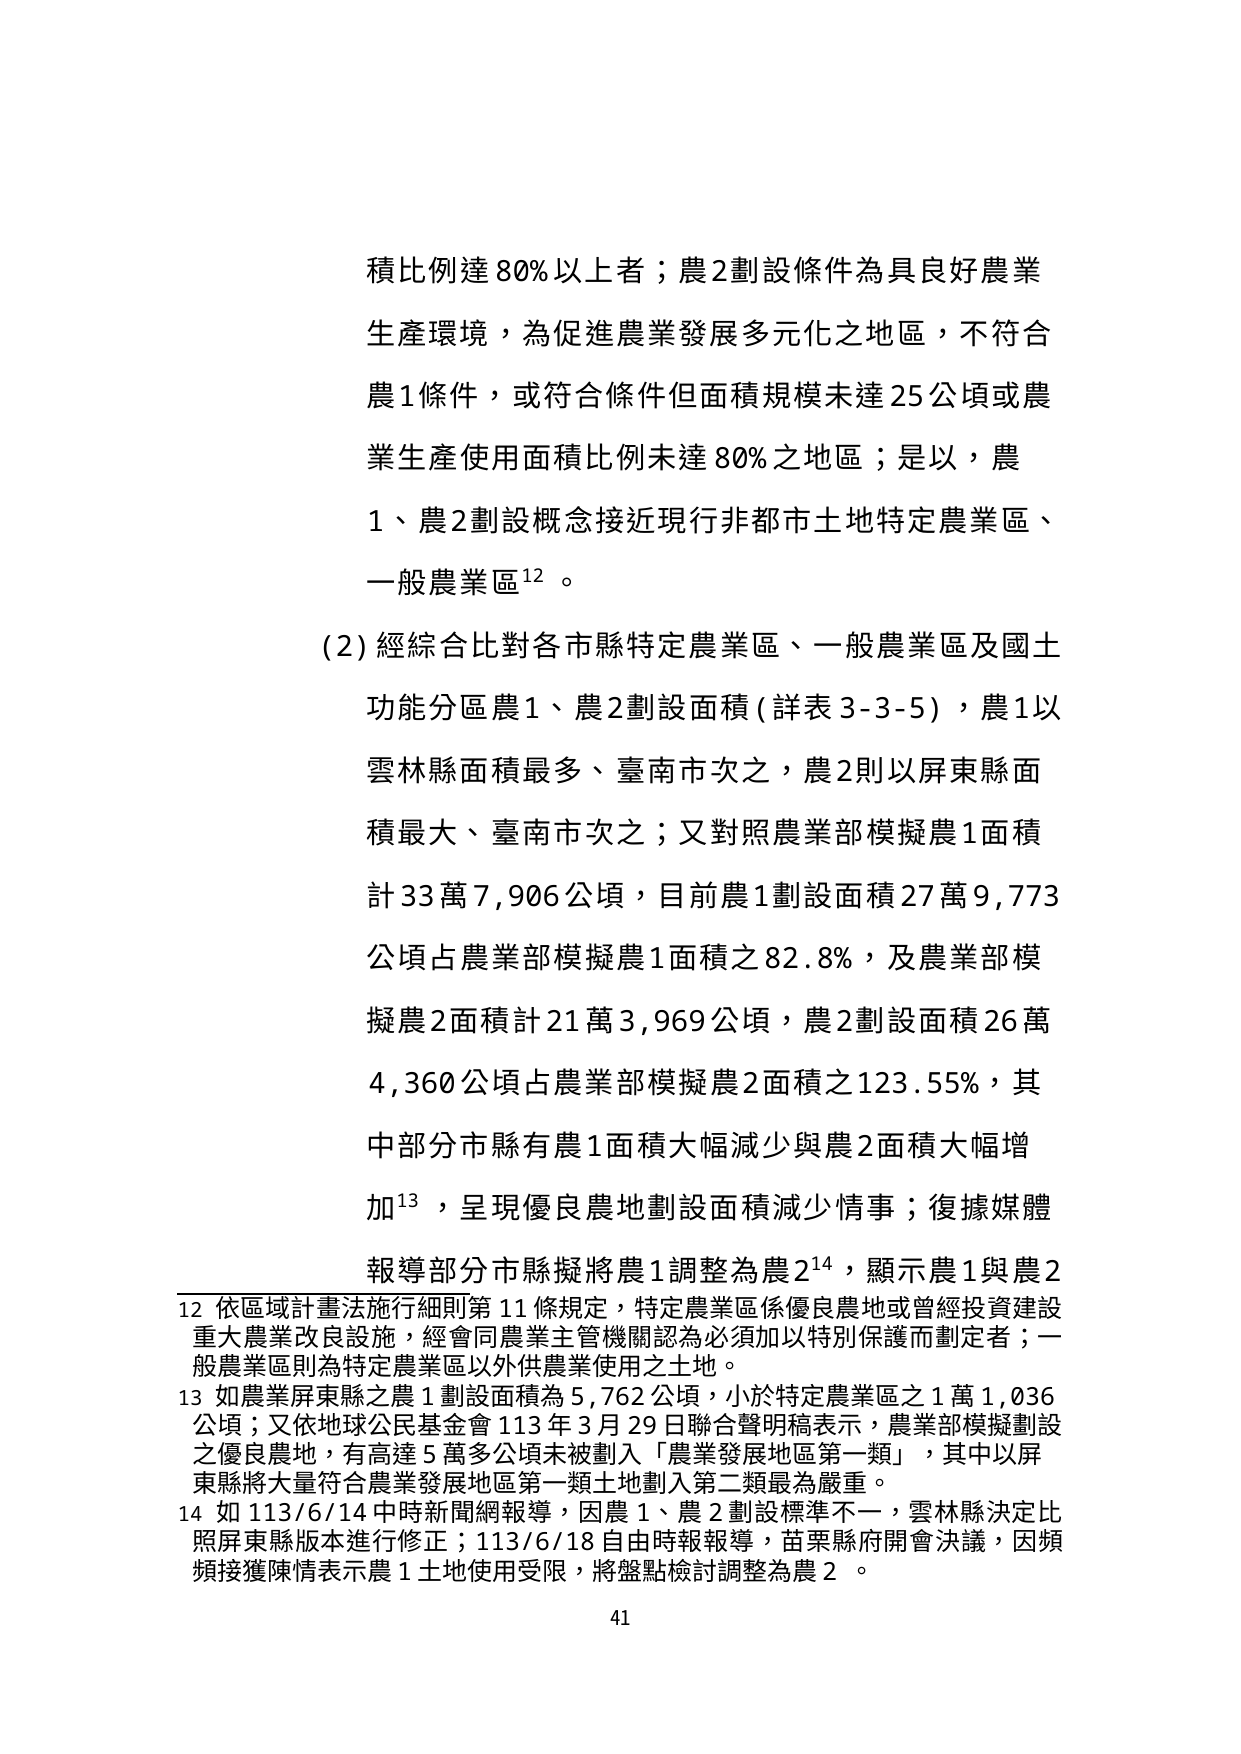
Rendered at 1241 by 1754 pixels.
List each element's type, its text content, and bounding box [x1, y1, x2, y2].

text 依區域計畫法施行細則第11條規定，特定農業區係優良農地或曾經投資建設重大農業改良設施，經會同農業主管機關認為必須加以特別保護而劃定者；一般農業區則為特定農業區以外供農業使用之土地。 [177, 1294, 1063, 1382]
text 如113/6/14中時新聞網報導，因農1、農2劃設標準不一，雲林縣決定比照屏東縣版本進行修正；113/6/18自由時報報導，苗栗縣府開會決議，因頻頻接獲陳情表示農1土地使用受限，將盤點檢討調整為農2 。 [177, 1498, 1063, 1586]
text (2)經綜合比對各市縣特定農業區、一般農業區及國土功能分區農1、農2劃設面積(詳表3-3-5)，農1以雲林縣面積最多、臺南市次之，農2則以屏東縣面積最大、臺南市次之；又對照農業部模擬農1面積計33萬7,906公頃，目前農1劃設面積27萬9,773公頃占農業部模擬農1面積之82.8%，及農業部模擬農2面積計21萬3,969公頃，農2劃設面積26萬4,360公頃占農業部模擬農2面積之123.55%，其中部分市縣有農1面積大幅減少與農2面積大幅增加，呈現優良農地劃設面積減少情事；復據媒體報導部分市縣擬將農1調整為農2，顯示農1與農2之劃設差異有待釐清。 [311, 602, 1063, 1290]
text 積比例達80%以上者；農2劃設條件為具良好農業生產環境，為促進農業發展多元化之地區，不符合農1條件，或符合條件但面積規模未達25公頃或農業生產使用面積比例未達80%之地區；是以，農1、農2劃設概念接近現行非都市土地特定農業區、一般農業區。 [311, 227, 1063, 602]
text 如農業屏東縣之農1劃設面積為5,762公頃，小於特定農業區之1萬1,036公頃；又依地球公民基金會113年3月29日聯合聲明稿表示，農業部模擬劃設之優良農地，有高達5萬多公頃未被劃入「農業發展地區第一類」，其中以屏東縣將大量符合農業發展地區第一類土地劃入第二類最為嚴重。 [177, 1382, 1063, 1498]
